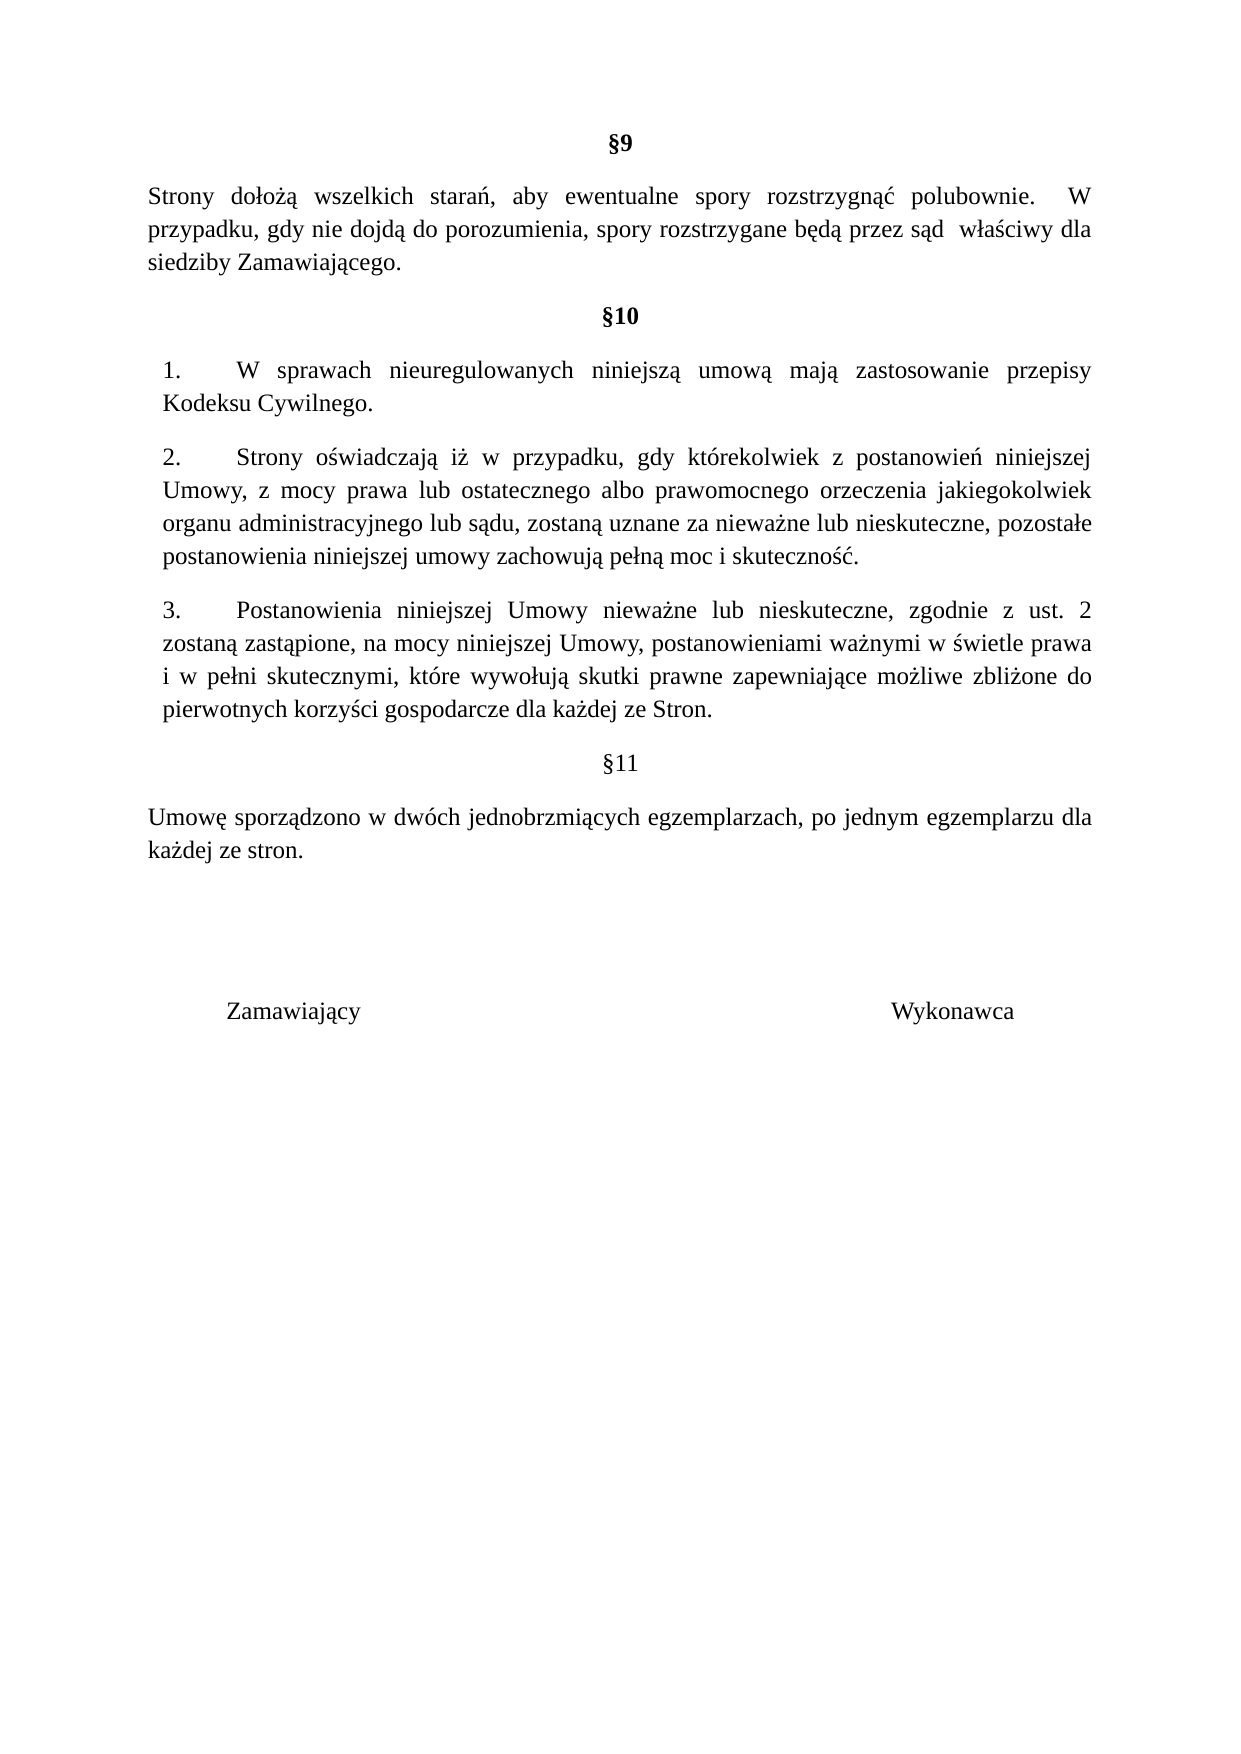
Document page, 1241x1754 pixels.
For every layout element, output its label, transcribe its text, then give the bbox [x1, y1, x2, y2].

list Postanowienia niniejszej Umowy nieważne lub nieskuteczne, zgodnie z ust. 2 zostaną zastąpione, na mocy niniejszej Umowy, postanowieniami ważnymi w świetle prawa i w pełni skutecznymi, które wywołują skutki prawne zapewniające możliwe zbliżone do pierwotnych korzyści gospodarcze dla każdej ze Stron. [162, 595, 1093, 723]
list W sprawach nieuregulowanych niniejszą umową mają zastosowanie przepisy Kodeksu Cywilnego. [162, 355, 1093, 417]
text Zamawiający Wykonawca [148, 996, 1093, 1025]
text §10 [148, 301, 1093, 330]
text Strony dołożą wszelkich starań, aby ewentualne spory rozstrzygnąć polubownie. W przypadku, gdy nie dojdą do porozumienia, spory rozstrzygane będą przez sąd właściwy dla siedziby Zamawiającego. [148, 181, 1093, 276]
text §11 [148, 748, 1093, 777]
text §9 [148, 128, 1093, 156]
text Umowę sporządzono w dwóch jednobrzmiących egzemplarzach, po jednym egzemplarzu dla każdej ze stron. [148, 802, 1093, 863]
list Strony oświadczają iż w przypadku, gdy którekolwiek z postanowień niniejszej Umowy, z mocy prawa lub ostatecznego albo prawomocnego orzeczenia jakiegokolwiek organu administracyjnego lub sądu, zostaną uznane za nieważne lub nieskuteczne, pozostałe postanowienia niniejszej umowy zachowują pełną moc i skuteczność. [162, 442, 1093, 570]
